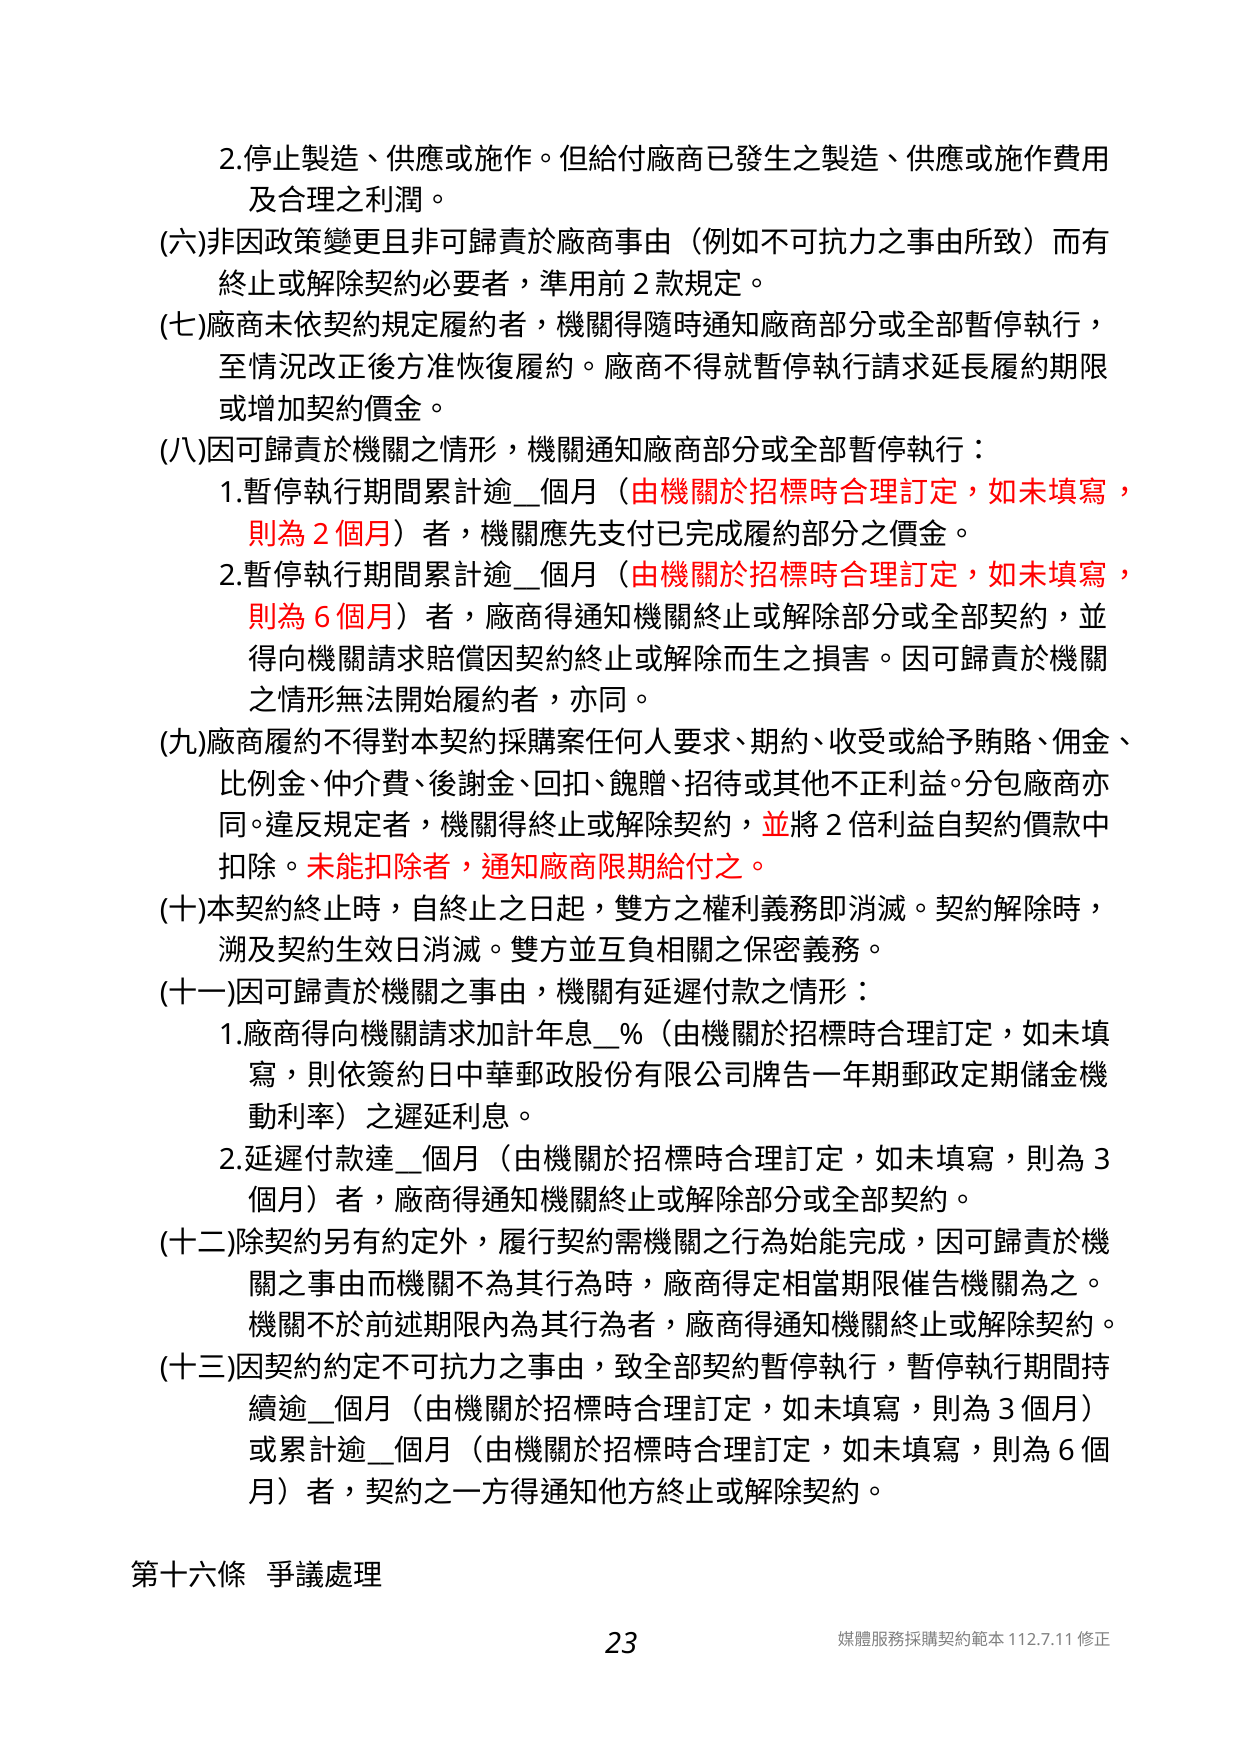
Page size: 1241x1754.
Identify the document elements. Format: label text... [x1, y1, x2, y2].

text (十)本契約終止時，自終止之日起，雙方之權利義務即消滅。契約解除時，溯及契約生效日消滅。雙方並互負相關之保密義務。 [159, 886, 1110, 969]
text (七)廠商未依契約規定履約者，機關得隨時通知廠商部分或全部暫停執行，至情況改正後方准恢復履約。廠商不得就暫停執行請求延長履約期限或增加契約價金。 [159, 302, 1110, 427]
text (十一)因可歸責於機關之事由，機關有延遲付款之情形： [159, 969, 1110, 1011]
text 2.暫停執行期間累計逾__個月（由機關於招標時合理訂定，如未填寫，則為6個月）者，廠商得通知機關終止或解除部分或全部契約，並得向機關請求賠償因契約終止或解除而生之損害。因可歸責於機關之情形無法開始履約者，亦同。 [218, 552, 1110, 719]
text (九)廠商履約不得對本契約採購案任何人要求、期約、收受或給予賄賂、佣金、比例金、仲介費、後謝金、回扣、餽贈、招待或其他不正利益。分包廠商亦同。違反規定者，機關得終止或解除契約，並將2倍利益自契約價款中扣除。未能扣除者，通知廠商限期給付之。 [159, 719, 1110, 886]
text 1.廠商得向機關請求加計年息__%（由機關於招標時合理訂定，如未填寫，則依簽約日中華郵政股份有限公司牌告一年期郵政定期儲金機動利率）之遲延利息。 [218, 1011, 1110, 1136]
text 1.暫停執行期間累計逾__個月（由機關於招標時合理訂定，如未填寫，則為2個月）者，機關應先支付已完成履約部分之價金。 [218, 469, 1110, 552]
text (六)非因政策變更且非可歸責於廠商事由（例如不可抗力之事由所致）而有終止或解除契約必要者，準用前2款規定。 [159, 219, 1110, 302]
text (十二)除契約另有約定外，履行契約需機關之行為始能完成，因可歸責於機關之事由而機關不為其行為時，廠商得定相當期限催告機關為之。機關不於前述期限內為其行為者，廠商得通知機關終止或解除契約。 [159, 1219, 1110, 1344]
text (十三)因契約約定不可抗力之事由，致全部契約暫停執行，暫停執行期間持續逾__個月（由機關於招標時合理訂定，如未填寫，則為3個月）或累計逾__個月（由機關於招標時合理訂定，如未填寫，則為6個月）者，契約之一方得通知他方終止或解除契約。 [159, 1344, 1110, 1511]
text (八)因可歸責於機關之情形，機關通知廠商部分或全部暫停執行： [159, 427, 1110, 469]
text 第十六條 爭議處理 [130, 1552, 1110, 1594]
text 2.停止製造、供應或施作。但給付廠商已發生之製造、供應或施作費用及合理之利潤。 [218, 136, 1110, 219]
text 2.延遲付款達__個月（由機關於招標時合理訂定，如未填寫，則為3個月）者，廠商得通知機關終止或解除部分或全部契約。 [218, 1136, 1110, 1219]
